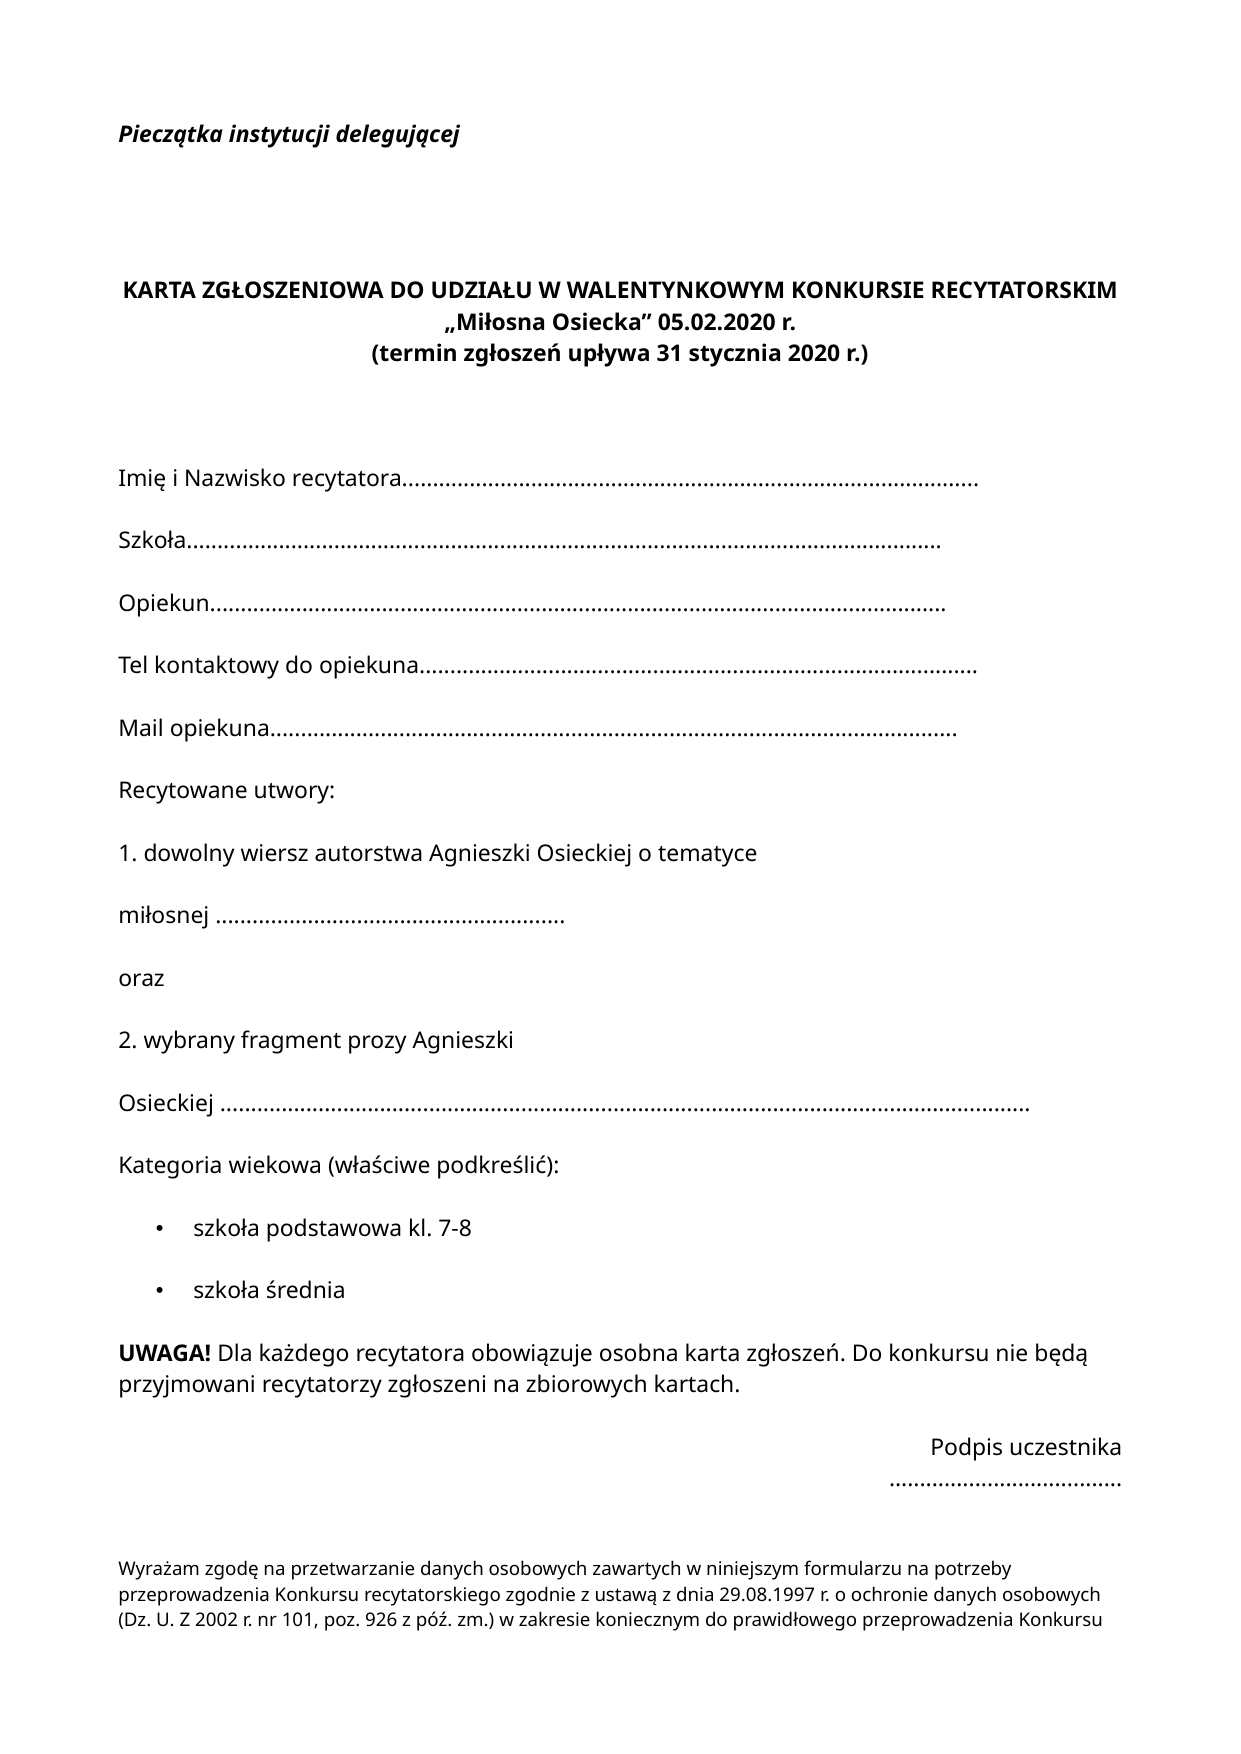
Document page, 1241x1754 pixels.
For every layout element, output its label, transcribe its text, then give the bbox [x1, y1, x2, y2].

list szkoła średnia [156, 1274, 1122, 1306]
text oraz [118, 962, 1122, 993]
text (termin zgłoszeń upływa 31 stycznia 2020 r.) [118, 337, 1122, 368]
list szkoła podstawowa kl. 7-8 [156, 1212, 1122, 1243]
text Mail opiekuna................................................................................................................ [118, 712, 1122, 743]
text Tel kontaktowy do opiekuna........................................................................................... [118, 649, 1122, 681]
text Kategoria wiekowa (właściwe podkreślić): [118, 1149, 1122, 1181]
text Wyrażam zgodę na przetwarzanie danych osobowych zawartych w niniejszym formularzu na potrzeby przeprowadzenia Konkursu recytatorskiego zgodnie z ustawą z dnia 29.08.1997 r. o ochronie danych osobowych (Dz. U. Z 2002 r. nr 101, poz. 926 z póź. zm.) w zakresie koniecznym do prawidłowego przeprowadzenia Konkursu [118, 1556, 1122, 1632]
text Recytowane utwory: [118, 774, 1122, 806]
text Podpis uczestnika [118, 1431, 1122, 1462]
text Imię i Nazwisko recytatora.............................................................................................. [118, 462, 1122, 493]
text Szkoła........................................................................................................................... [118, 524, 1122, 556]
text KARTA ZGŁOSZENIOWA DO UDZIAŁU W WALENTYNKOWYM KONKURSIE RECYTATORSKIM „Miłosna Osiecka” 05.02.2020 r. [118, 274, 1122, 337]
text 2. wybrany fragment prozy Agnieszki Osieckiej .................................................................................................................................... [118, 1024, 1122, 1118]
text UWAGA! Dla każdego recytatora obowiązuje osobna karta zgłoszeń. Do konkursu nie będą przyjmowani recytatorzy zgłoszeni na zbiorowych kartach. [118, 1337, 1122, 1399]
text 1. dowolny wiersz autorstwa Agnieszki Osieckiej o tematyce miłosnej ......................................................... [118, 837, 1122, 931]
text Pieczątka instytucji delegującej [118, 118, 1122, 149]
text …................................... [118, 1462, 1122, 1493]
text Opiekun........................................................................................................................ [118, 587, 1122, 618]
